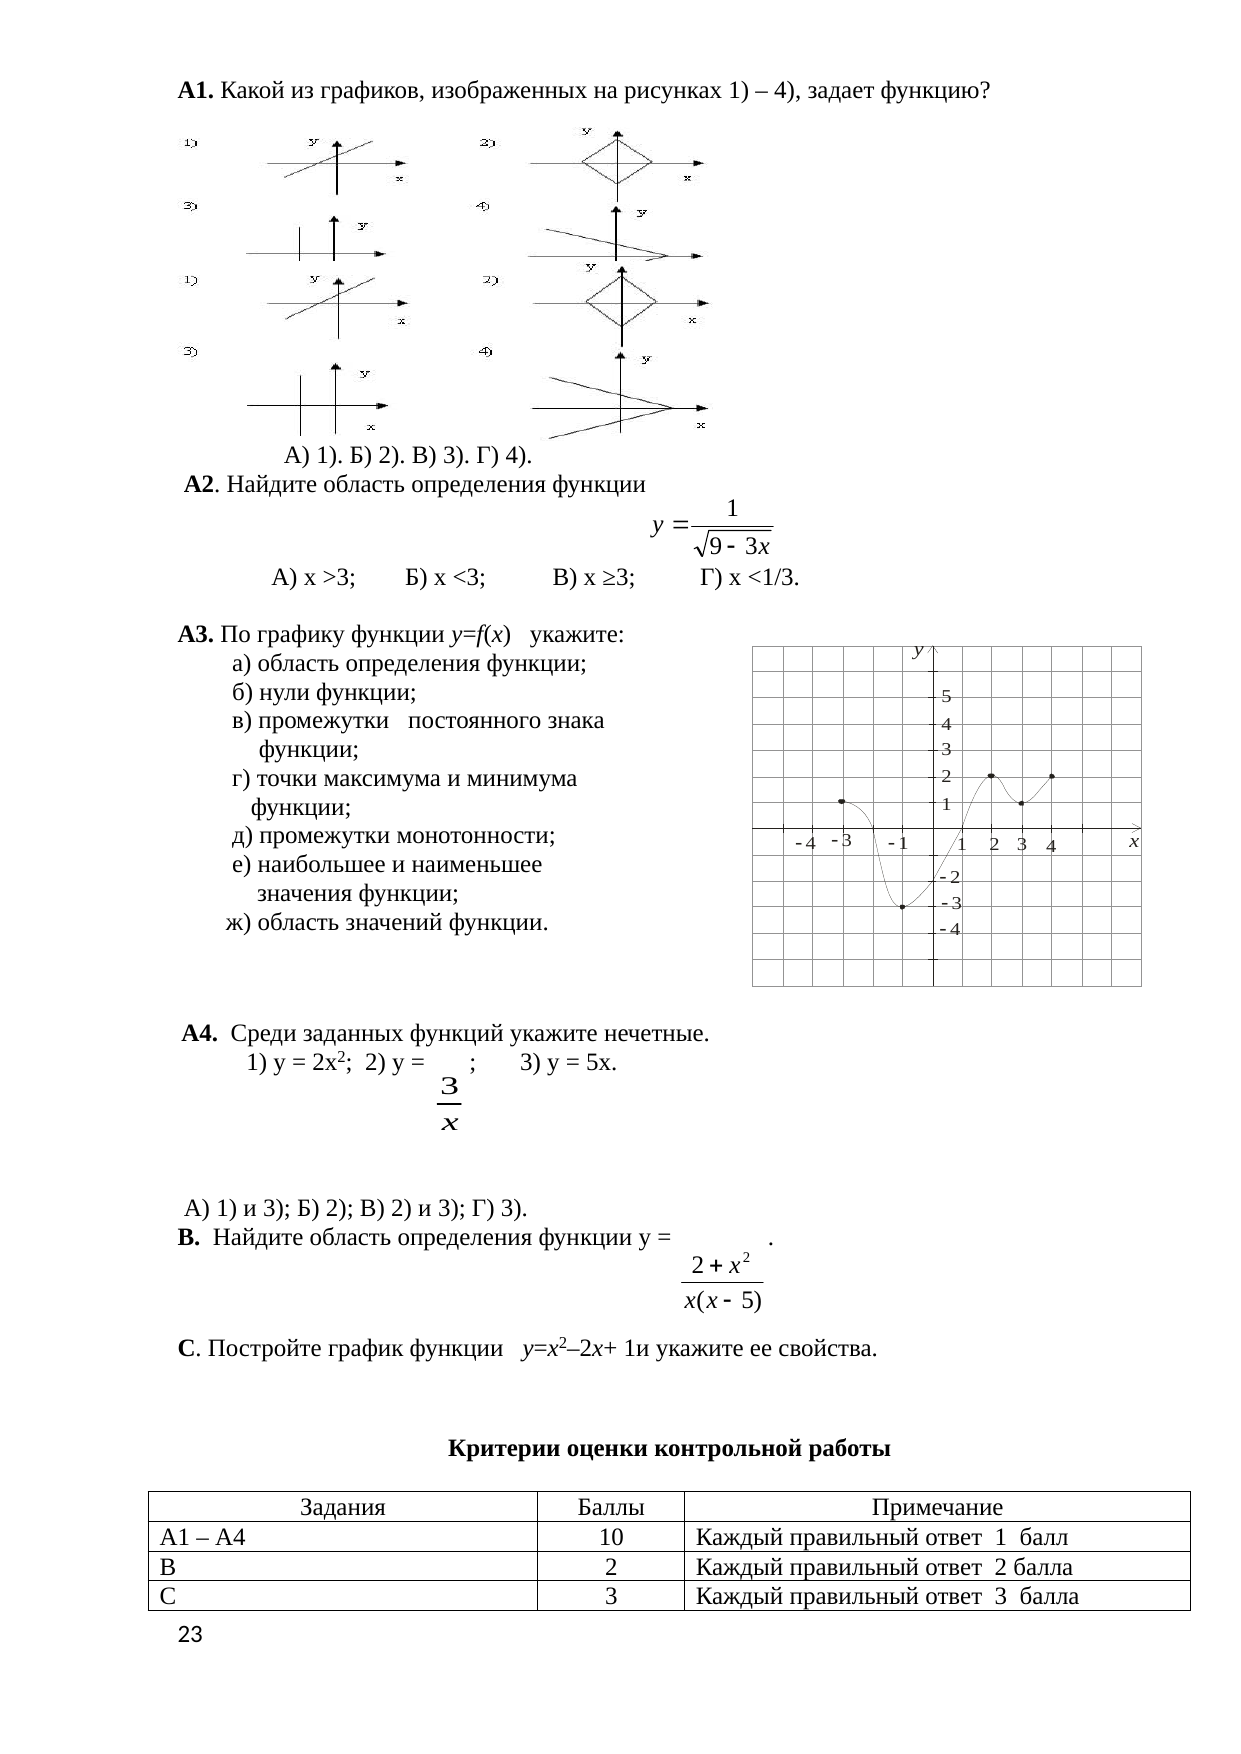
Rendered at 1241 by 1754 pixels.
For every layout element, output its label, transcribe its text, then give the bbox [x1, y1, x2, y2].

text А) x >3; Б) x <3; В) x ≥3; Г) x <1/3. [177, 562, 1162, 591]
text А1. Какой из графиков, изображенных на рисунках 1) – 4), задает функцию? [177, 75, 1162, 440]
table_header А3. По графику функции y=f(x) укажите: а) область определения функции; б) нули функции; в) промежутки постоянного знака функции; г) точки максимума и минимума функции; д) промежутки монотонности; е) наибольшее и наименьшее значения функции; ж) область значений функции. [166, 619, 664, 989]
text А4. Среди заданных функций укажите нечетные. [162, 1018, 1162, 1047]
table_cell 10 [538, 1522, 684, 1551]
text А) 1). Б) 2). В) 3). Г) 4). [177, 440, 1162, 469]
table_cell Каждый правильный ответ 3 балла [685, 1581, 1190, 1610]
table_cell А1 – А4 [149, 1522, 537, 1551]
table_header Задания [149, 1492, 537, 1521]
table_cell Каждый правильный ответ 2 балла [685, 1552, 1190, 1580]
table_cell Каждый правильный ответ 1 балл [685, 1522, 1190, 1551]
table_cell В [149, 1552, 537, 1580]
text В. Найдите область определения функции у = . [177, 1222, 1162, 1318]
text 1) у = 2х2; 2) у = ; 3) у = 5х. [177, 1047, 1162, 1136]
text С. Постройте график функции y=x2–2x+ 1и укажите ее свойства. [177, 1333, 1162, 1362]
table_header Примечание [685, 1492, 1190, 1521]
table_header [664, 619, 1163, 989]
table_cell 3 [538, 1581, 684, 1610]
table_cell С [149, 1581, 537, 1610]
table_cell 2 [538, 1552, 684, 1580]
text А) 1) и 3); Б) 2); В) 2) и 3); Г) 3). [177, 1193, 1162, 1222]
text Критерии оценки контрольной работы [177, 1433, 1162, 1462]
table_header Баллы [538, 1492, 684, 1521]
text А2. Найдите область определения функции [177, 469, 1162, 562]
